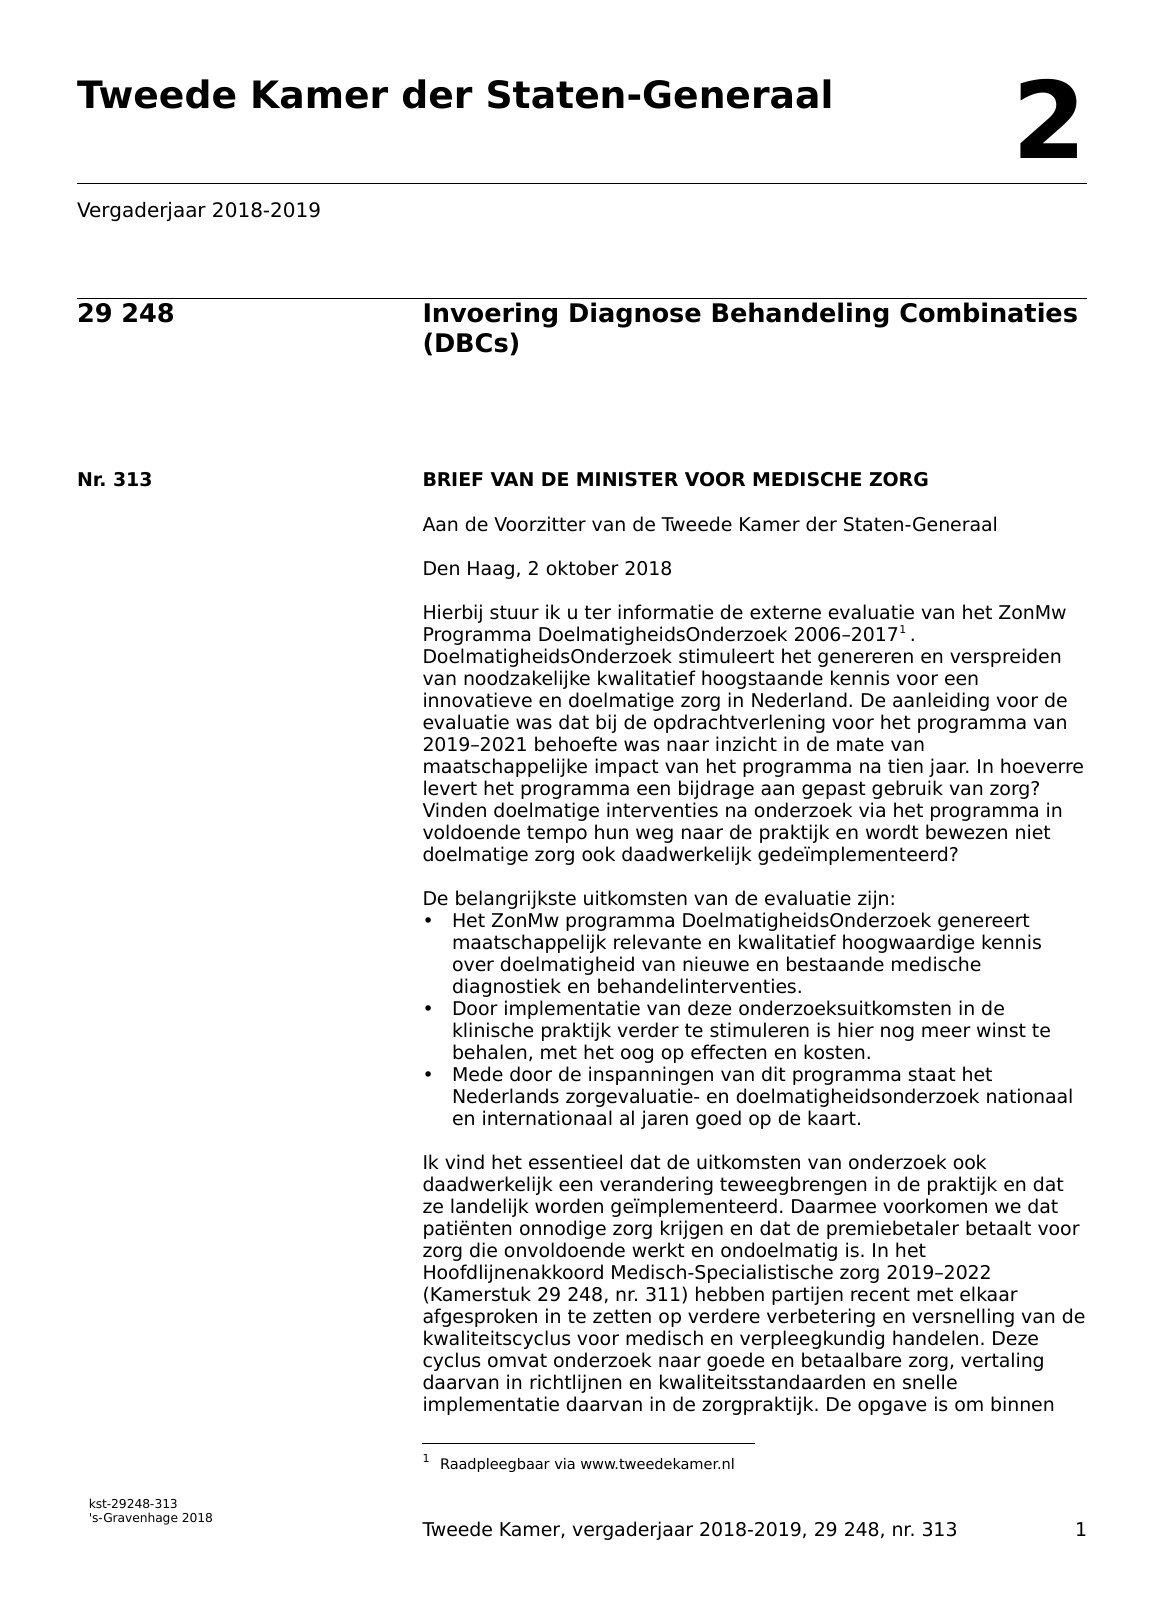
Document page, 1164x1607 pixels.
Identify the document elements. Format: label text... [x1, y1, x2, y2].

text De belangrijkste uitkomsten van de evaluatie zijn: [422, 888, 1087, 910]
text • Het ZonMw programma DoelmatigheidsOnderzoek genereert maatschappelijk relevante en kwalitatief hoogwaardige kennis over doelmatigheid van nieuwe en bestaande medische diagnostiek en behandelinterventies. [422, 910, 1087, 998]
text • Mede door de inspanningen van dit programma staat het Nederlands zorgevaluatie- en doelmatigheidsonderzoek nationaal en internationaal al jaren goed op de kaart. [422, 1064, 1087, 1129]
subtitle 29 248 Invoering Diagnose Behandeling Combinaties (DBCs) [77, 299, 1087, 358]
table_header 2 [886, 59, 1087, 183]
text kst-29248-313 [88, 1497, 323, 1511]
table_header Tweede Kamer der Staten-Generaal [77, 59, 886, 183]
text 's-Gravenhage 2018 [88, 1511, 323, 1525]
table_cell Vergaderjaar 2018-2019 [77, 184, 1087, 298]
text Den Haag, 2 oktober 2018 [422, 558, 1087, 580]
text • Door implementatie van deze onderzoeksuitkomsten in de klinische praktijk verder te stimuleren is hier nog meer winst te behalen, met het oog op effecten en kosten. [422, 998, 1087, 1064]
text Ik vind het essentieel dat de uitkomsten van onderzoek ook daadwerkelijk een verandering teweegbrengen in de praktijk en dat ze landelijk worden geïmplementeerd. Daarmee voorkomen we dat patiënten onnodige zorg krijgen en dat de premiebetaler betaalt voor zorg die onvoldoende werkt en ondoelmatig is. In het Hoofdlijnenakkoord Medisch-Specialistische zorg 2019–2022 (Kamerstuk 29 248, nr. 311) hebben partijen recent met elkaar afgesproken in te zetten op verdere verbetering en versnelling van de kwaliteitscyclus voor medisch en verpleegkundig handelen. Deze cyclus omvat onderzoek naar goede en betaalbare zorg, vertaling daarvan in richtlijnen en kwaliteitsstandaarden en snelle implementatie daarvan in de zorgpraktijk. De opgave is om binnen [422, 1152, 1087, 1416]
text Raadpleegbaar via www.tweedekamer.nl [422, 1452, 1087, 1474]
text Hierbij stuur ik u ter informatie de externe evaluatie van het ZonMw Programma DoelmatigheidsOnderzoek 2006–2017. DoelmatigheidsOnderzoek stimuleert het genereren en verspreiden van noodzakelijke kwalitatief hoogstaande kennis voor een innovatieve en doelmatige zorg in Nederland. De aanleiding voor de evaluatie was dat bij de opdrachtverlening voor het programma van 2019–2021 behoefte was naar inzicht in de mate van maatschappelijke impact van het programma na tien jaar. In hoeverre levert het programma een bijdrage aan gepast gebruik van zorg? Vinden doelmatige interventies na onderzoek via het programma in voldoende tempo hun weg naar de praktijk en wordt bewezen niet doelmatige zorg ook daadwerkelijk gedeïmplementeerd? [422, 602, 1087, 866]
subtitle Nr. 313 BRIEF VAN DE MINISTER VOOR MEDISCHE ZORG [77, 469, 1087, 491]
text Aan de Voorzitter van de Tweede Kamer der Staten-Generaal [422, 513, 1087, 536]
